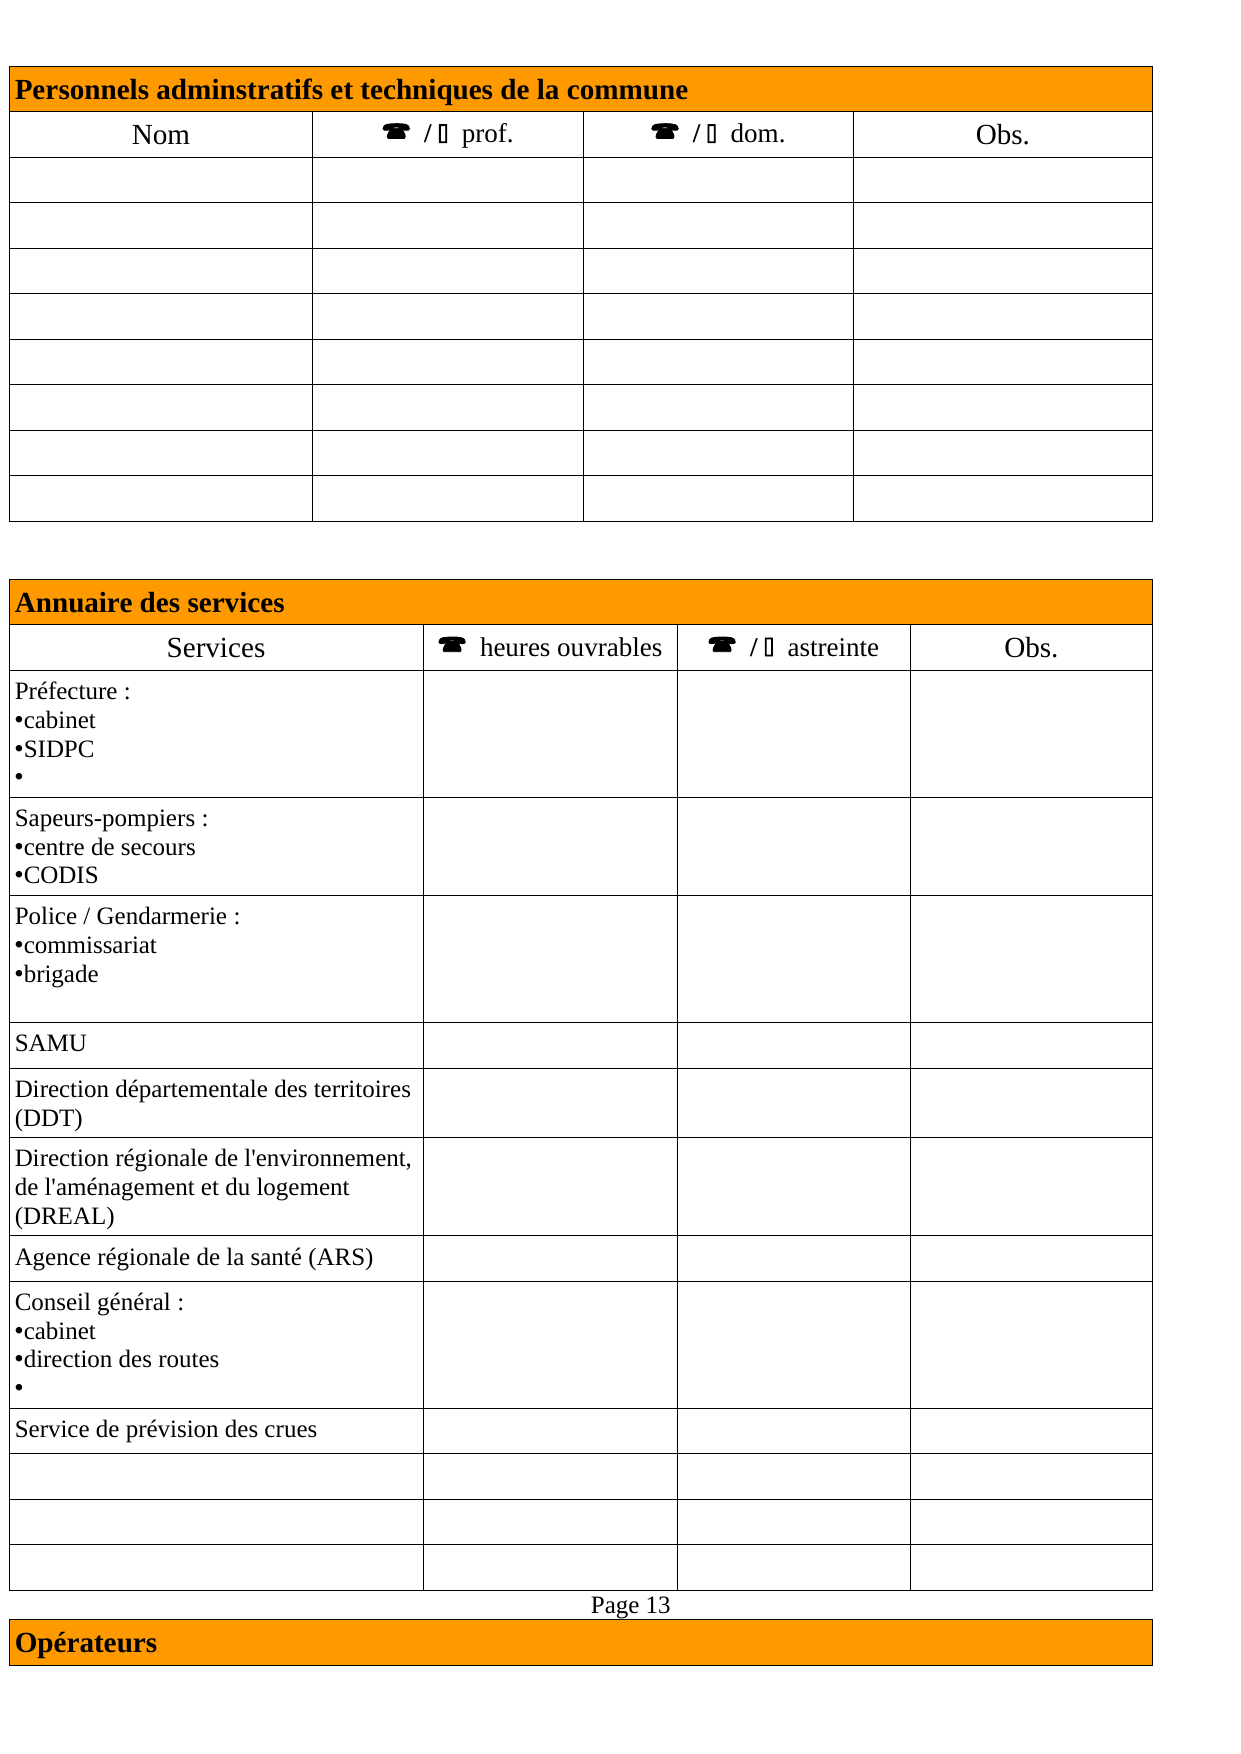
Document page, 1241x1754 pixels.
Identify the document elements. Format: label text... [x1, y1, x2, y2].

table_cell [911, 1454, 1152, 1499]
table_cell [10, 1500, 423, 1544]
table_cell [911, 1545, 1152, 1590]
table_cell Nom [10, 112, 312, 157]
table_cell [678, 896, 910, 1022]
table_cell Obs. [854, 112, 1152, 157]
table_cell [678, 1500, 910, 1544]
table_cell [854, 249, 1152, 293]
table_cell [584, 158, 853, 202]
table_cell [313, 385, 583, 430]
table_cell [10, 431, 312, 475]
table_cell / prof. [313, 112, 583, 157]
table_cell [584, 431, 853, 475]
table_cell [911, 1282, 1152, 1408]
table_cell heures ouvrables [424, 625, 677, 670]
table_cell Agence régionale de la santé (ARS) [10, 1236, 423, 1281]
table_cell Obs. [911, 625, 1152, 670]
table_cell [678, 1138, 910, 1235]
table_cell [854, 340, 1152, 384]
table_cell SAMU [10, 1023, 423, 1068]
table_header Opérateurs [10, 1620, 1152, 1665]
table_cell / dom. [584, 112, 853, 157]
table_cell [10, 385, 312, 430]
table_cell [854, 203, 1152, 248]
table_cell [584, 249, 853, 293]
table_cell [313, 476, 583, 521]
table_cell [424, 1282, 677, 1408]
table_cell [424, 1500, 677, 1544]
text Page 13 [42, 1590, 1219, 1619]
table_cell [584, 476, 853, 521]
table_cell [313, 158, 583, 202]
table_cell [854, 476, 1152, 521]
table_cell [313, 431, 583, 475]
table_cell [584, 294, 853, 339]
table_cell [313, 203, 583, 248]
table_cell [911, 1500, 1152, 1544]
table_header Personnels adminstratifs et techniques de la commune [10, 67, 1152, 111]
table_cell [424, 1069, 677, 1137]
table_cell [424, 1454, 677, 1499]
table_cell [678, 1282, 910, 1408]
table_cell [424, 1023, 677, 1068]
table_cell Préfecture : cabinet SIDPC [10, 671, 423, 797]
table_cell [424, 896, 677, 1022]
table_cell / astreinte [678, 625, 910, 670]
table_cell [911, 1138, 1152, 1235]
table_cell [678, 798, 910, 895]
table_cell Sapeurs-pompiers : centre de secours CODIS [10, 798, 423, 895]
table_cell [424, 1409, 677, 1453]
table_cell [10, 476, 312, 521]
table_cell [313, 340, 583, 384]
table_cell [10, 294, 312, 339]
table_cell [424, 671, 677, 797]
table_cell [10, 203, 312, 248]
table_cell [10, 340, 312, 384]
table_cell [911, 671, 1152, 797]
table_cell [678, 1409, 910, 1453]
table_cell [854, 385, 1152, 430]
table_cell [854, 158, 1152, 202]
table_cell [911, 1023, 1152, 1068]
table_cell [678, 1236, 910, 1281]
table_cell [854, 431, 1152, 475]
table_cell [424, 1545, 677, 1590]
table_cell Services [10, 625, 423, 670]
table_cell [678, 1069, 910, 1137]
table_cell [911, 896, 1152, 1022]
table_cell [424, 1236, 677, 1281]
table_cell [911, 798, 1152, 895]
table_cell [584, 385, 853, 430]
table_cell [424, 798, 677, 895]
table_cell [10, 1454, 423, 1499]
table_cell Conseil général : cabinet direction des routes [10, 1282, 423, 1408]
table_cell Direction départementale des territoires (DDT) [10, 1069, 423, 1137]
table_cell [678, 1023, 910, 1068]
table_cell [313, 249, 583, 293]
table_cell [10, 1545, 423, 1590]
table_cell [678, 1454, 910, 1499]
table_cell [584, 203, 853, 248]
table_cell [584, 340, 853, 384]
table_cell [10, 158, 312, 202]
table_cell Service de prévision des crues [10, 1409, 423, 1453]
table_cell [424, 1138, 677, 1235]
table_cell Direction régionale de l'environnement, de l'aménagement et du logement (DREAL) [10, 1138, 423, 1235]
table_cell [911, 1236, 1152, 1281]
table_cell [678, 671, 910, 797]
table_cell [313, 294, 583, 339]
table_cell [854, 294, 1152, 339]
table_cell Police / Gendarmerie : commissariat brigade [10, 896, 423, 1022]
table_cell [10, 249, 312, 293]
table_cell [678, 1545, 910, 1590]
table_cell [911, 1069, 1152, 1137]
table_cell [911, 1409, 1152, 1453]
table_header Annuaire des services [10, 580, 1152, 624]
